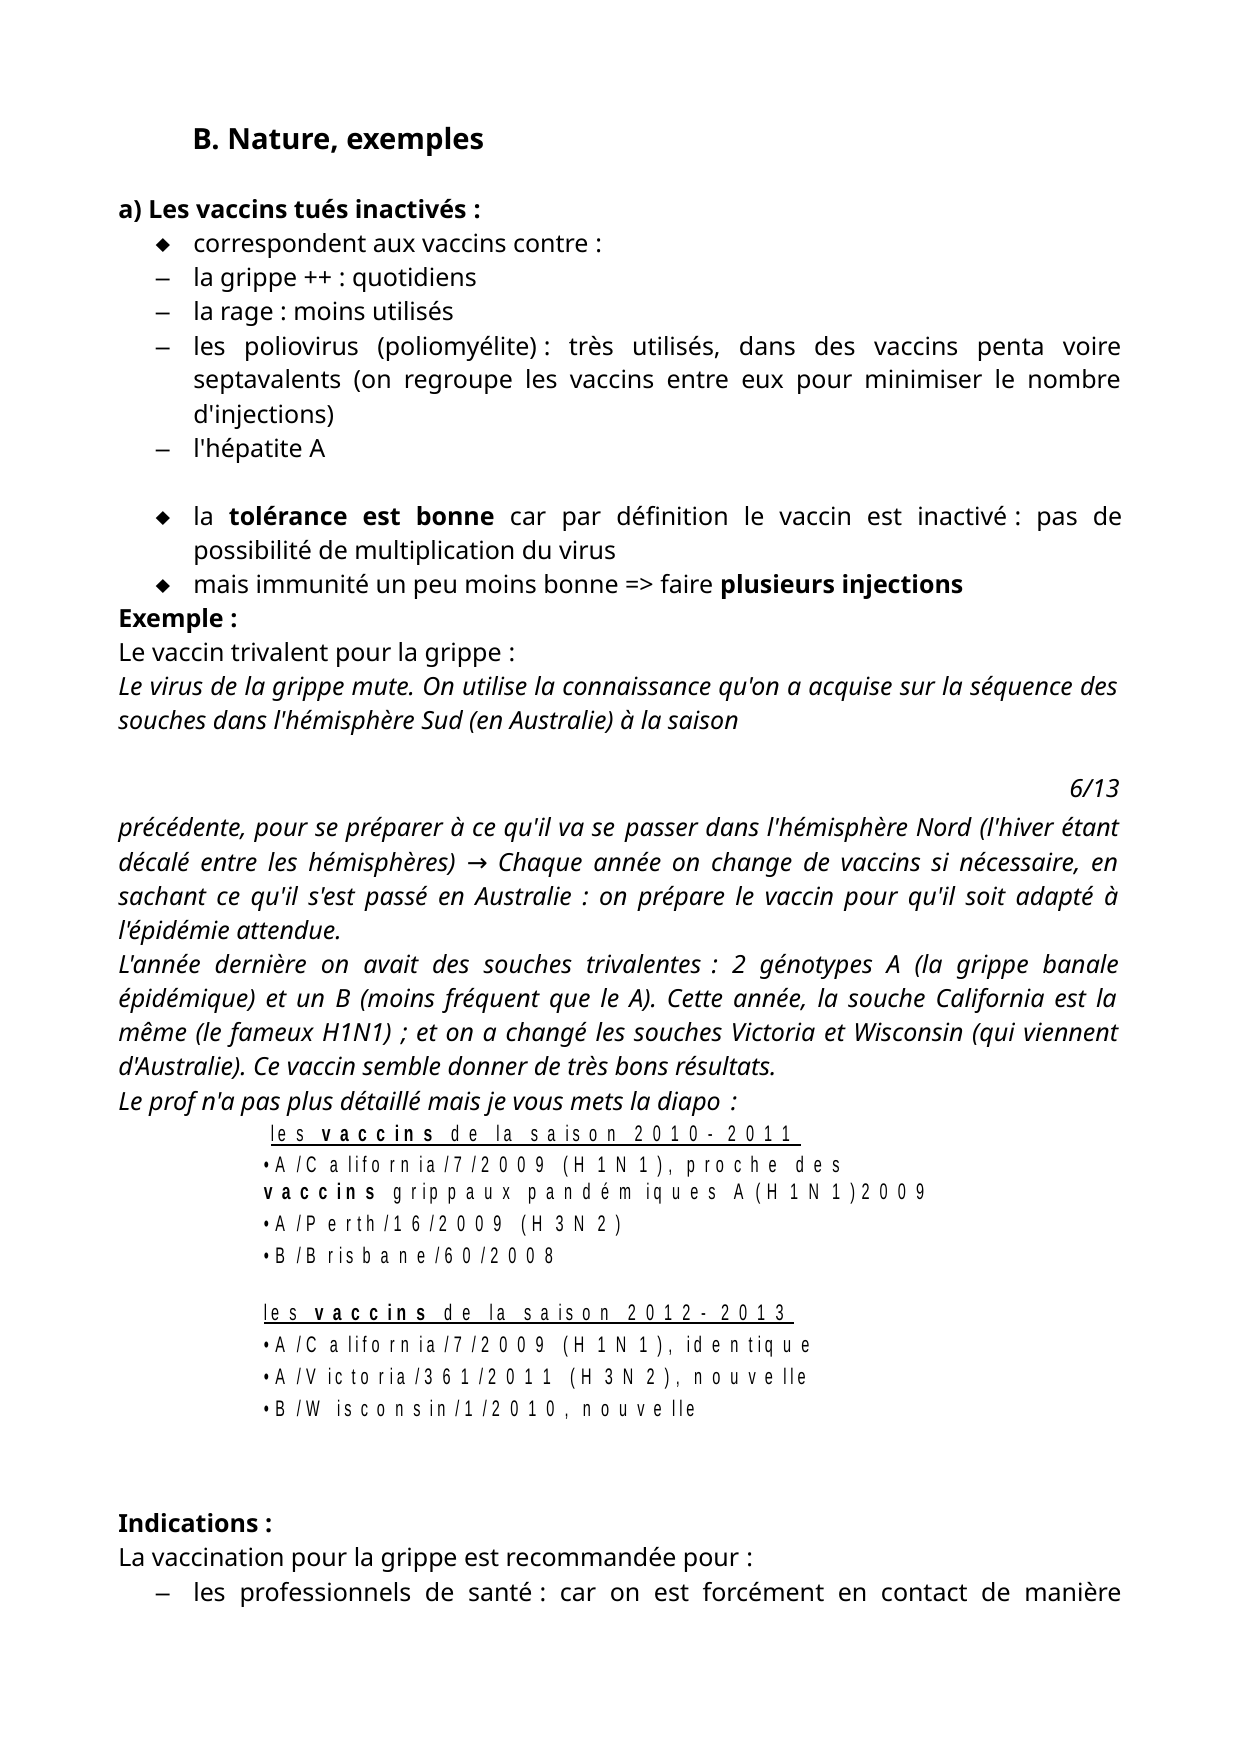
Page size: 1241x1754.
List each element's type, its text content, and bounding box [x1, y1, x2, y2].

list les poliovirus (poliomyélite) : très utilisés, dans des vaccins penta voire septavalents (on regroupe les vaccins entre eux pour minimiser le nombre d'injections) [156, 328, 1122, 430]
text précédente, pour se préparer à ce qu'il va se passer dans l'hémisphère Nord (l'hiver étant décalé entre les hémisphères) → Chaque année on change de vaccins si nécessaire, en sachant ce qu'il s'est passé en Australie : on prépare le vaccin pour qu'il soit adapté à l'épidémie attendue. [118, 805, 1122, 947]
list la tolérance est bonne car par définition le vaccin est inactivé : pas de possibilité de multiplication du virus [156, 498, 1122, 567]
list l'hépatite A [156, 430, 1122, 464]
text B. Nature, exemples [118, 118, 1122, 158]
list mais immunité un peu moins bonne => faire plusieurs injections [156, 567, 1122, 601]
text a) Les vaccins tués inactivés : [118, 192, 1122, 226]
text Indications : [118, 1117, 1122, 1540]
text Le vaccin trivalent pour la grippe : [118, 635, 1122, 669]
text La vaccination pour la grippe est recommandée pour : [118, 1540, 1122, 1574]
list la grippe ++ : quotidiens [156, 260, 1122, 294]
list les professionnels de santé : car on est forcément en contact de manière [156, 1574, 1122, 1608]
text 6/13 [118, 771, 1122, 805]
text Le virus de la grippe mute. On utilise la connaissance qu'on a acquise sur la séquence des souches dans l'hémisphère Sud (en Australie) à la saison [118, 669, 1122, 737]
text L'année dernière on avait des souches trivalentes : 2 génotypes A (la grippe banale épidémique) et un B (moins fréquent que le A). Cette année, la souche California est la même (le fameux H1N1) ; et on a changé les souches Victoria et Wisconsin (qui viennent d'Australie). Ce vaccin semble donner de très bons résultats. [118, 947, 1122, 1083]
text Le prof n'a pas plus détaillé mais je vous mets la diapo : [118, 1083, 1122, 1117]
list la rage : moins utilisés [156, 294, 1122, 328]
list correspondent aux vaccins contre : [156, 226, 1122, 260]
text Exemple : [118, 601, 1122, 635]
